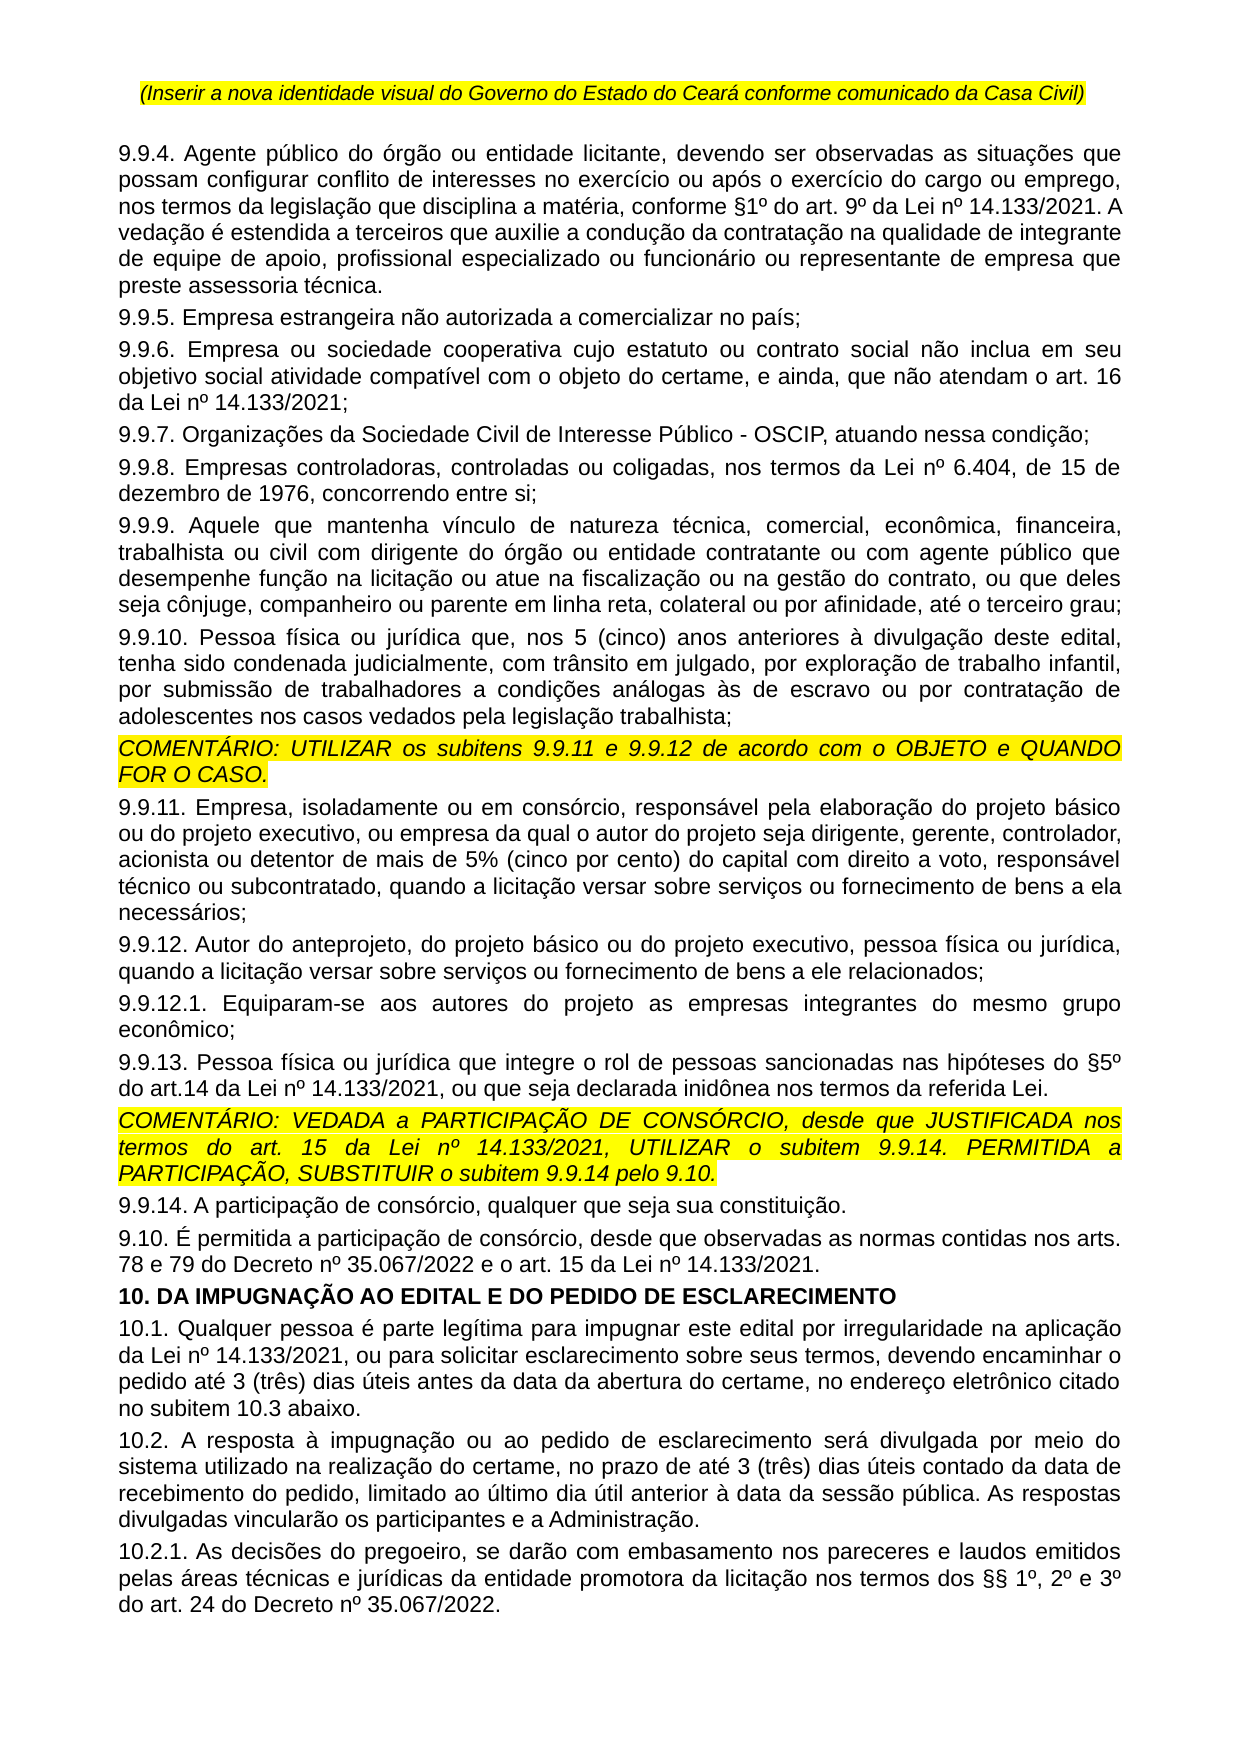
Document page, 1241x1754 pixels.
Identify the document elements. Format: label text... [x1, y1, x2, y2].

text 9.9.4. Agente público do órgão ou entidade licitante, devendo ser observadas as situações que possam configurar conflito de interesses no exercício ou após o exercício do cargo ou emprego, nos termos da legislação que disciplina a matéria, conforme §1º do art. 9º da Lei nº 14.133/2021. A vedação é estendida a terceiros que auxilie a condução da contratação na qualidade de integrante de equipe de apoio, profissional especializado ou funcionário ou representante de empresa que preste assessoria técnica. [118, 140, 1122, 298]
text 9.9.14. A participação de consórcio, qualquer que seja sua constituição. [118, 1192, 1122, 1218]
text 9.9.9. Aquele que mantenha vínculo de natureza técnica, comercial, econômica, financeira, trabalhista ou civil com dirigente do órgão ou entidade contratante ou com agente público que desempenhe função na licitação ou atue na fiscalização ou na gestão do contrato, ou que deles seja cônjuge, companheiro ou parente em linha reta, colateral ou por afinidade, até o terceiro grau; [118, 512, 1122, 618]
text 10.2. A resposta à impugnação ou ao pedido de esclarecimento será divulgada por meio do sistema utilizado na realização do certame, no prazo de até 3 (três) dias úteis contado da data de recebimento do pedido, limitado ao último dia útil anterior à data da sessão pública. As respostas divulgadas vincularão os participantes e a Administração. [118, 1427, 1122, 1532]
text COMENTÁRIO: VEDADA a PARTICIPAÇÃO DE CONSÓRCIO, desde que JUSTIFICADA nos termos do art. 15 da Lei nº 14.133/2021, UTILIZAR o subitem 9.9.14. PERMITIDA a PARTICIPAÇÃO, SUBSTITUIR o subitem 9.9.14 pelo 9.10. [118, 1107, 1122, 1186]
text 9.10. É permitida a participação de consórcio, desde que observadas as normas contidas nos arts. 78 e 79 do Decreto nº 35.067/2022 e o art. 15 da Lei nº 14.133/2021. [118, 1224, 1122, 1277]
text 10. DA IMPUGNAÇÃO AO EDITAL E DO PEDIDO DE ESCLARECIMENTO [118, 1283, 1122, 1309]
text 9.9.8. Empresas controladoras, controladas ou coligadas, nos termos da Lei nº 6.404, de 15 de dezembro de 1976, concorrendo entre si; [118, 453, 1122, 506]
text 10.1. Qualquer pessoa é parte legítima para impugnar este edital por irregularidade na aplicação da Lei nº 14.133/2021, ou para solicitar esclarecimento sobre seus termos, devendo encaminhar o pedido até 3 (três) dias úteis antes da data da abertura do certame, no endereço eletrônico citado no subitem 10.3 abaixo. [118, 1315, 1122, 1421]
text 9.9.12.1. Equiparam-se aos autores do projeto as empresas integrantes do mesmo grupo econômico; [118, 990, 1122, 1043]
text 9.9.11. Empresa, isoladamente ou em consórcio, responsável pela elaboração do projeto básico ou do projeto executivo, ou empresa da qual o autor do projeto seja dirigente, gerente, controlador, acionista ou detentor de mais de 5% (cinco por cento) do capital com direito a voto, responsável técnico ou subcontratado, quando a licitação versar sobre serviços ou fornecimento de bens a ela necessários; [118, 793, 1122, 925]
text 9.9.6. Empresa ou sociedade cooperativa cujo estatuto ou contrato social não inclua em seu objetivo social atividade compatível com o objeto do certame, e ainda, que não atendam o art. 16 da Lei nº 14.133/2021; [118, 336, 1122, 415]
text 9.9.7. Organizações da Sociedade Civil de Interesse Público - OSCIP, atuando nessa condição; [118, 421, 1122, 448]
text 9.9.12. Autor do anteprojeto, do projeto básico ou do projeto executivo, pessoa física ou jurídica, quando a licitação versar sobre serviços ou fornecimento de bens a ele relacionados; [118, 931, 1122, 984]
text 9.9.10. Pessoa física ou jurídica que, nos 5 (cinco) anos anteriores à divulgação deste edital, tenha sido condenada judicialmente, com trânsito em julgado, por exploração de trabalho infantil, por submissão de trabalhadores a condições análogas às de escravo ou por contratação de adolescentes nos casos vedados pela legislação trabalhista; [118, 623, 1122, 729]
text COMENTÁRIO: UTILIZAR os subitens 9.9.11 e 9.9.12 de acordo com o OBJETO e QUANDO FOR O CASO. [118, 735, 1122, 788]
text 9.9.13. Pessoa física ou jurídica que integre o rol de pessoas sancionadas nas hipóteses do §5º do art.14 da Lei nº 14.133/2021, ou que seja declarada inidônea nos termos da referida Lei. [118, 1048, 1122, 1101]
text 9.9.5. Empresa estrangeira não autorizada a comercializar no país; [118, 304, 1122, 330]
text 10.2.1. As decisões do pregoeiro, se darão com embasamento nos pareceres e laudos emitidos pelas áreas técnicas e jurídicas da entidade promotora da licitação nos termos dos §§ 1º, 2º e 3º do art. 24 do Decreto nº 35.067/2022. [118, 1538, 1122, 1617]
